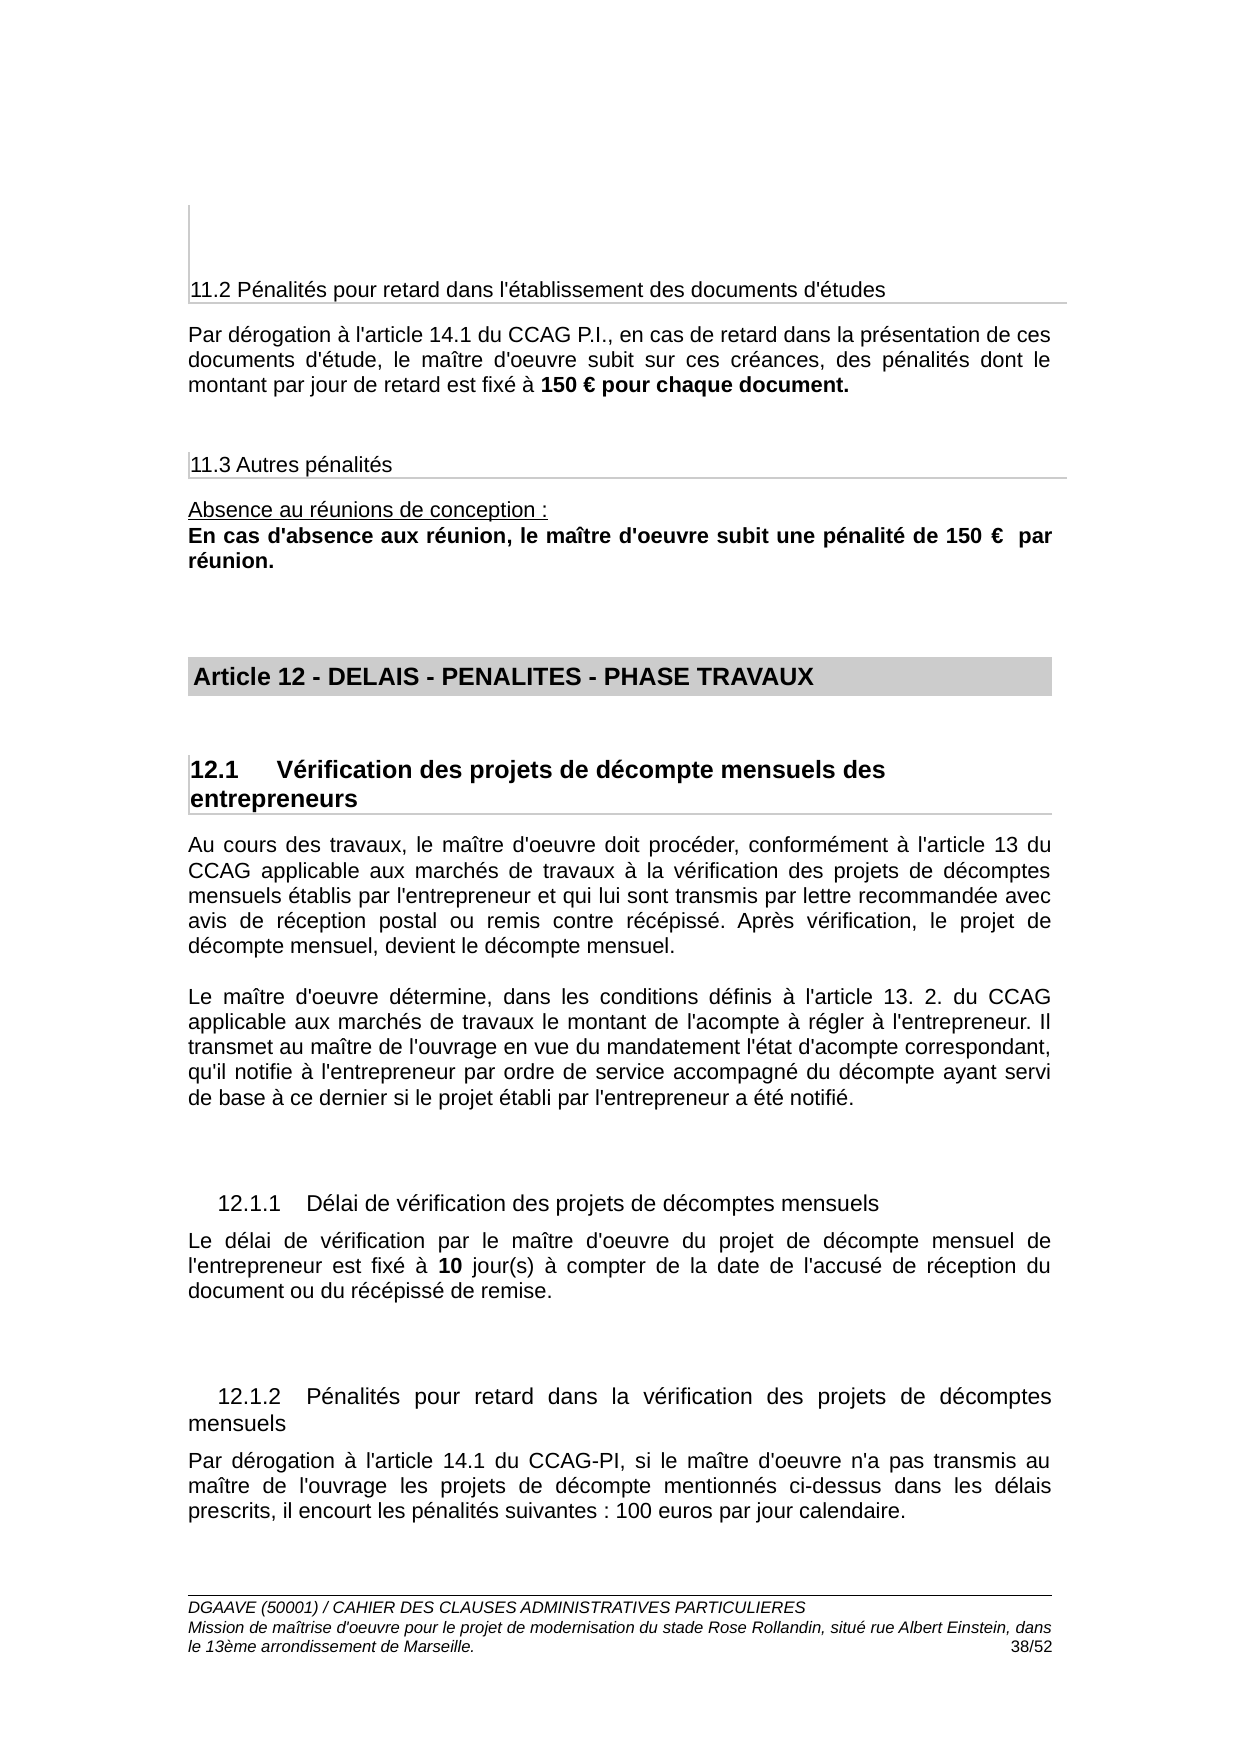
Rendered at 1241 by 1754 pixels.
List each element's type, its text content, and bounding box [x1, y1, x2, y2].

subtitle 11.3 Autres pénalités [190, 452, 1067, 477]
text Par dérogation à l'article 14.1 du CCAG P.I., en cas de retard dans la présentation de ces documents d'étude, le maître d'oeuvre subit sur ces créances, des pénalités dont le montant par jour de retard est fixé à 150 € pour chaque document. [188, 322, 1052, 398]
text Au cours des travaux, le maître d'oeuvre doit procéder, conformément à l'article 13 du CCAG applicable aux marchés de travaux à la vérification des projets de décomptes mensuels établis par l'entrepreneur et qui lui sont transmis par lettre recommandée avec avis de réception postal ou remis contre récépissé. Après vérification, le projet de décompte mensuel, devient le décompte mensuel. [188, 832, 1052, 958]
text En cas d'absence aux réunion, le maître d'oeuvre subit une pénalité de 150 € par réunion. [188, 522, 1052, 573]
text Absence au réunions de conception : [188, 497, 1052, 522]
subtitle DELAIS - PENALITES - PHASE TRAVAUX [190, 660, 1050, 694]
subtitle Pénalités pour retard dans la vérification des projets de décomptes mensuels [188, 1383, 1052, 1436]
text Le maître d'oeuvre détermine, dans les conditions définis à l'article 13. 2. du CCAG applicable aux marchés de travaux le montant de l'acompte à régler à l'entrepreneur. Il transmet au maître de l'ouvrage en vue du mandatement l'état d'acompte correspondant, qu'il notifie à l'entrepreneur par ordre de service accompagné du décompte ayant servi de base à ce dernier si le projet établi par l'entrepreneur a été notifié. [188, 984, 1052, 1110]
text Par dérogation à l'article 14.1 du CCAG-PI, si le maître d'oeuvre n'a pas transmis au maître de l'ouvrage les projets de décompte mentionnés ci-dessus dans les délais prescrits, il encourt les pénalités suivantes : 100 euros par jour calendaire. [188, 1448, 1052, 1523]
subtitle 11.2 Pénalités pour retard dans l'établissement des documents d'études [190, 277, 1067, 302]
subtitle Délai de vérification des projets de décomptes mensuels [188, 1189, 1052, 1216]
subtitle Vérification des projets de décompte mensuels des entrepreneurs [190, 755, 1052, 813]
text Le délai de vérification par le maître d'oeuvre du projet de décompte mensuel de l'entrepreneur est fixé à 10 jour(s) à compter de la date de l'accusé de réception du document ou du récépissé de remise. [188, 1228, 1052, 1303]
